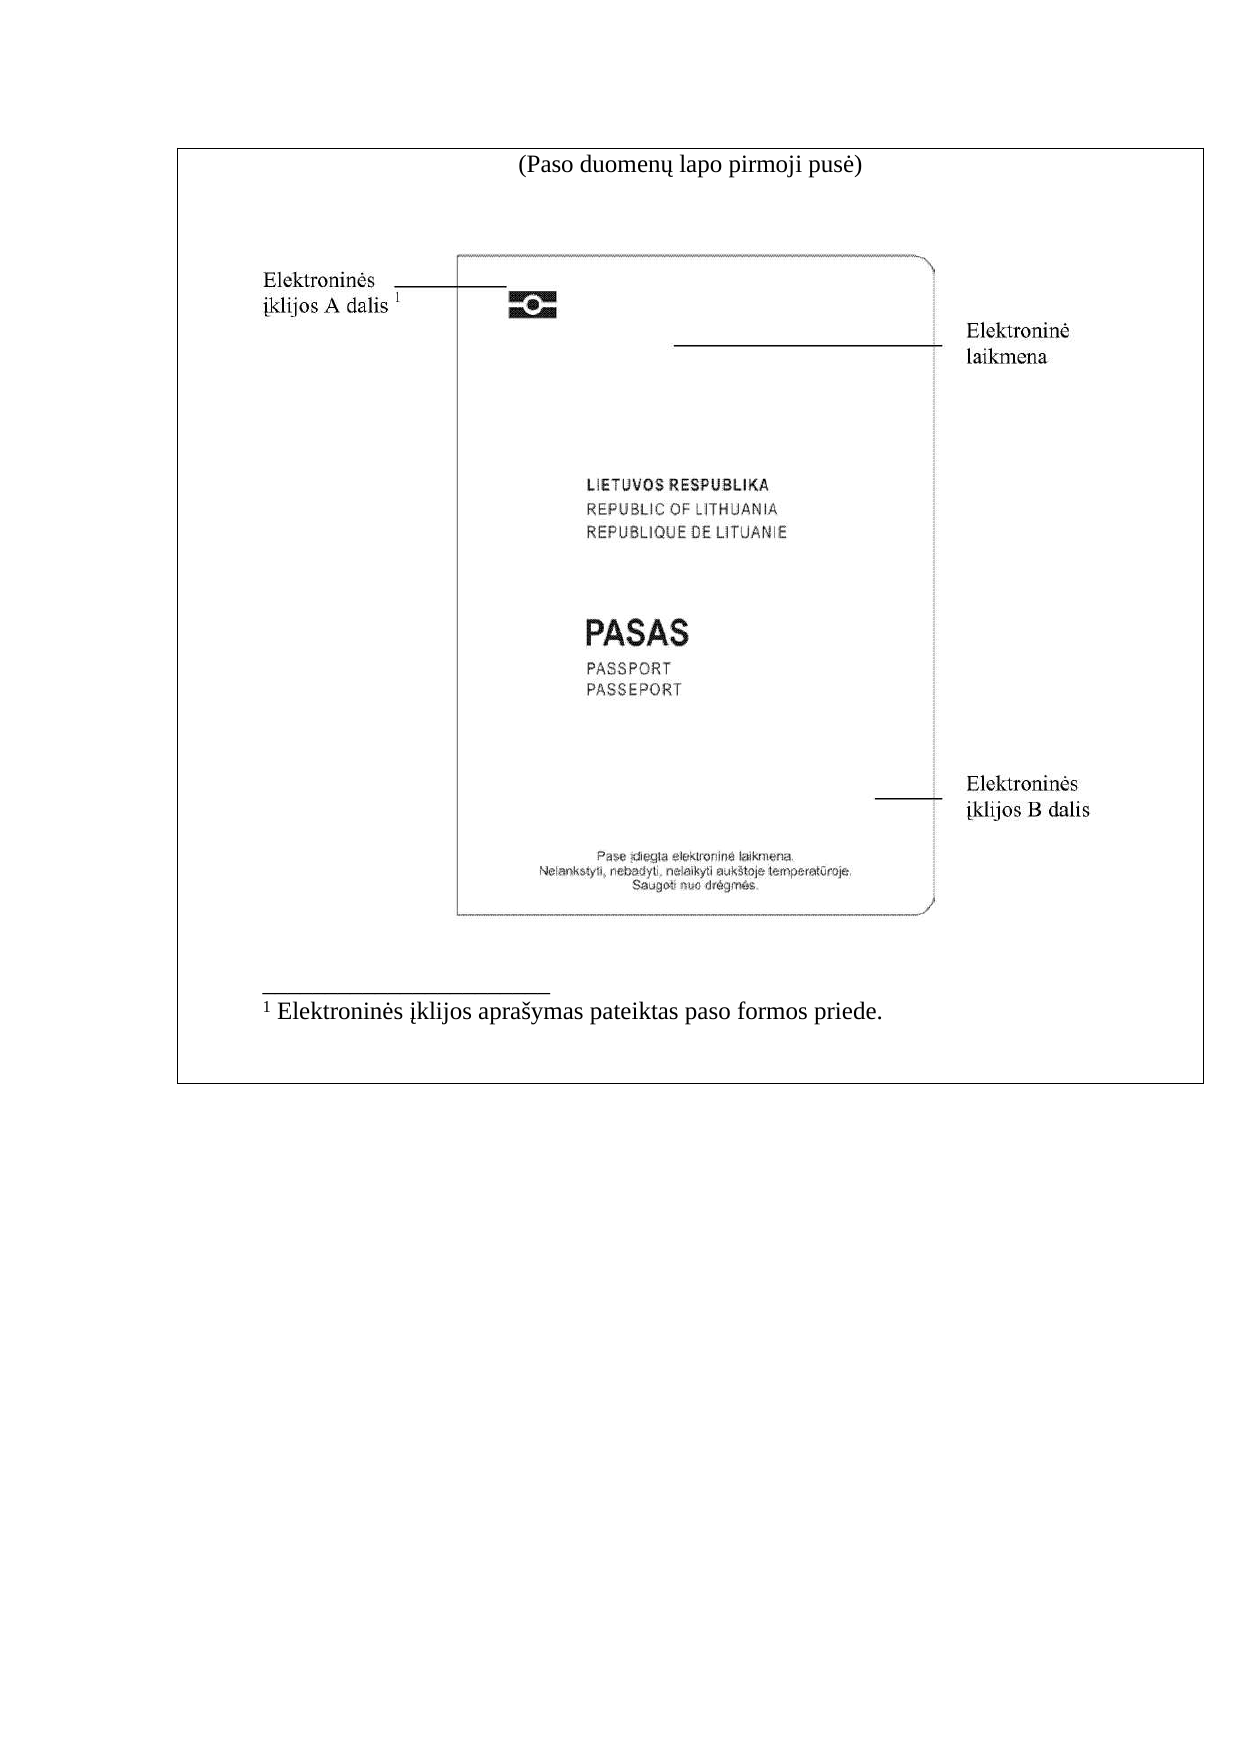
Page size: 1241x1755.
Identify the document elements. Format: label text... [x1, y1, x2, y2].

table_header (Paso duomenų lapo pirmoji pusė) _______________________ 1 Elektroninės įklijos aprašymas pateiktas paso formos priede. [178, 149, 1203, 1083]
